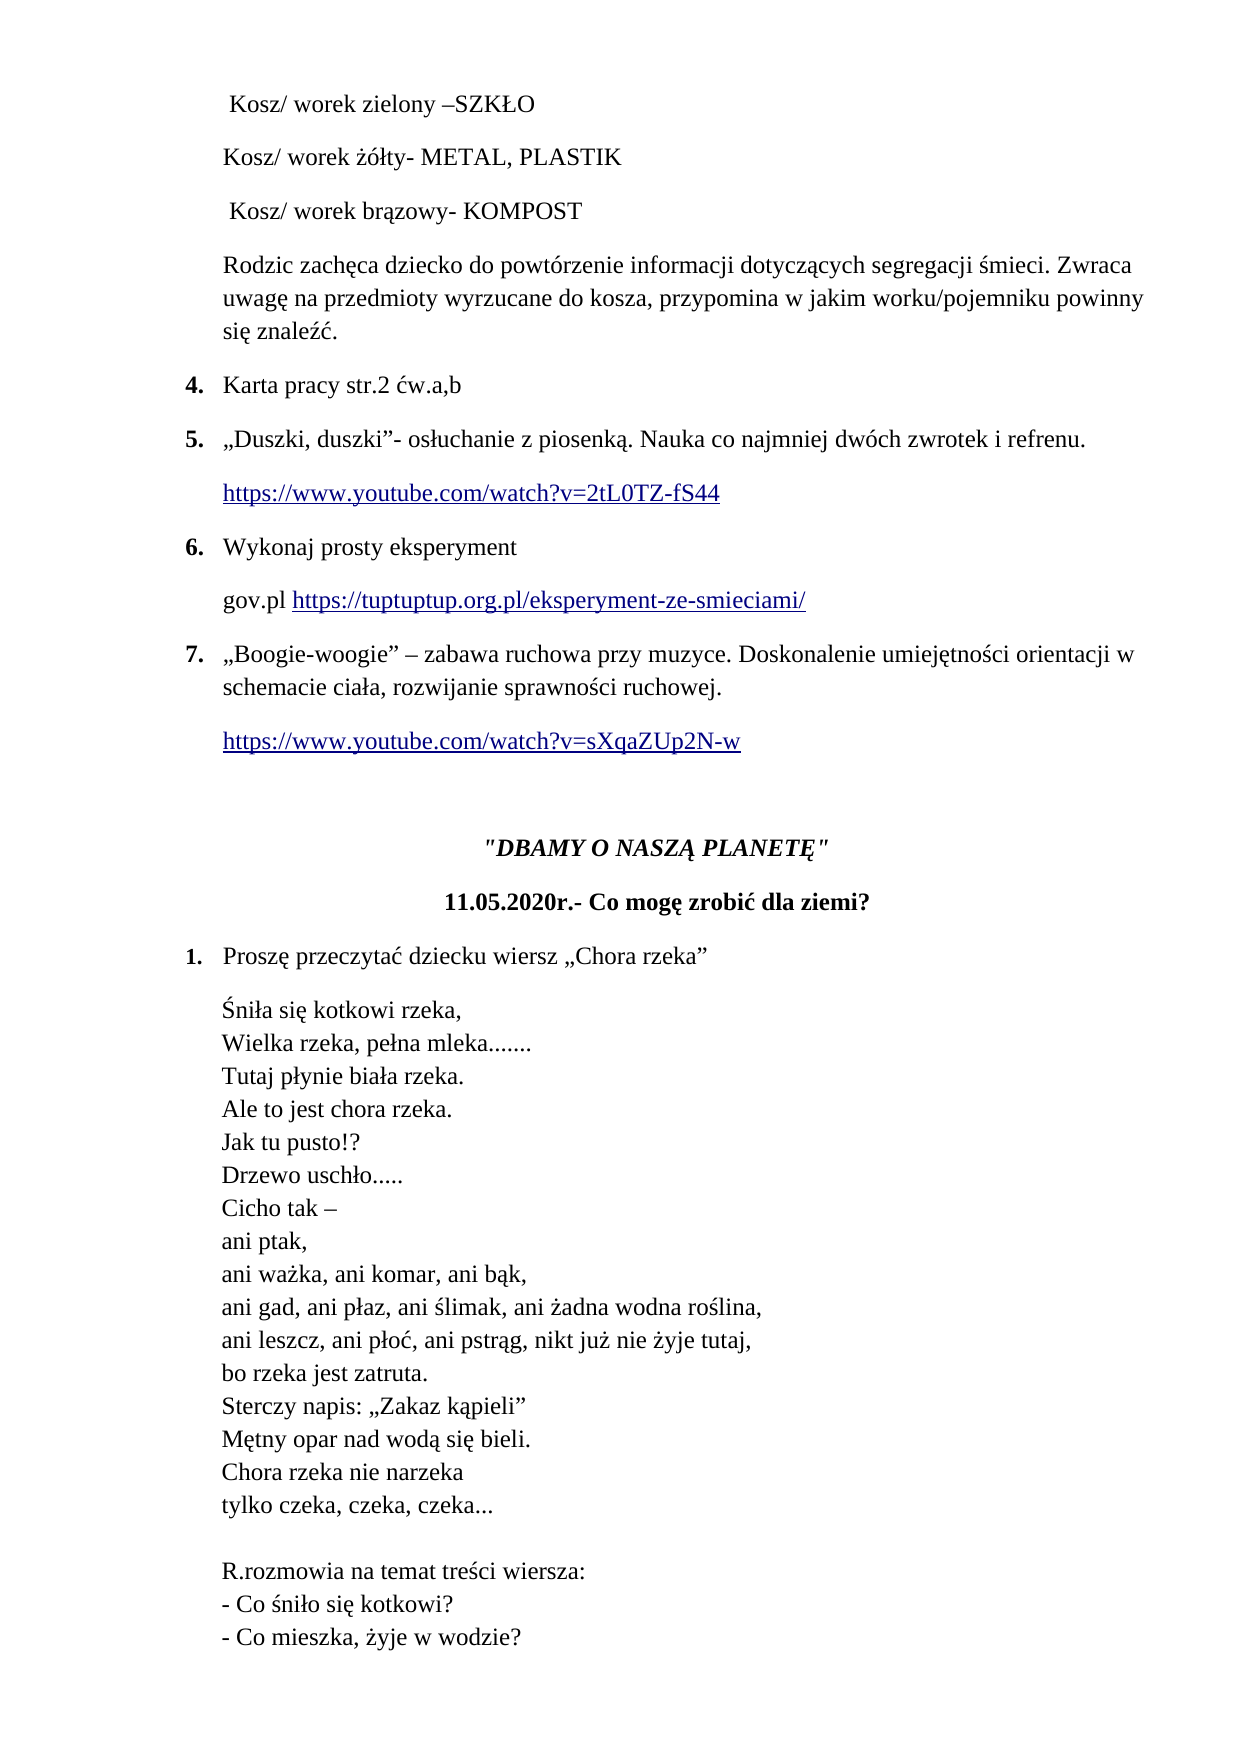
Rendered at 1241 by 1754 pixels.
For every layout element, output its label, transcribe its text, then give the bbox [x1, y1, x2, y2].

text Ale to jest chora rzeka. [221, 1094, 1167, 1122]
text R.rozmowia na temat treści wiersza: [221, 1556, 1167, 1585]
text Drzewo uschło..... [221, 1160, 1167, 1188]
text Kosz/ worek zielony –SZKŁO [223, 89, 1167, 117]
text Cicho tak – [221, 1193, 1167, 1222]
text "DBAMY O NASZĄ PLANETĘ" [148, 833, 1167, 862]
text Kosz/ worek żółty- METAL, PLASTIK [223, 142, 1167, 171]
text - Co śniło się kotkowi? [221, 1589, 1167, 1618]
text Wielka rzeka, pełna mleka....... [221, 1028, 1167, 1056]
text ani ptak, [221, 1226, 1167, 1254]
text Rodzic zachęca dziecko do powtórzenie informacji dotyczących segregacji śmieci. Zwraca uwagę na przedmioty wyrzucane do kosza, przypomina w jakim worku/pojemniku powinny się znaleźć. [223, 250, 1167, 345]
list Proszę przeczytać dziecku wiersz „Chora rzeka” [185, 941, 1167, 969]
text ani gad, ani płaz, ani ślimak, ani żadna wodna roślina, [221, 1292, 1167, 1321]
text https://www.youtube.com/watch?v=2tL0TZ-fS44 [223, 478, 1167, 507]
text Kosz/ worek brązowy- KOMPOST [223, 196, 1167, 225]
text Sterczy napis: „Zakaz kąpieli” [221, 1391, 1167, 1420]
text Śniła się kotkowi rzeka, [221, 995, 1167, 1023]
text Chora rzeka nie narzeka [221, 1457, 1167, 1486]
text ani ważka, ani komar, ani bąk, [221, 1259, 1167, 1288]
list „Boogie-woogie” – zabawa ruchowa przy muzyce. Doskonalenie umiejętności orientacji w schemacie ciała, rozwijanie sprawności ruchowej. [185, 639, 1167, 701]
list Karta pracy str.2 ćw.a,b [185, 370, 1167, 399]
list Wykonaj prosty eksperyment [185, 532, 1167, 560]
text 11.05.2020r.- Co mogę zrobić dla ziemi? [148, 887, 1167, 916]
text ani leszcz, ani płoć, ani pstrąg, nikt już nie żyje tutaj, [221, 1325, 1167, 1354]
text Jak tu pusto!? [221, 1127, 1167, 1156]
text gov.pl https://tuptuptup.org.pl/eksperyment-ze-smieciami/ [223, 586, 1167, 614]
text tylko czeka, czeka, czeka... [221, 1490, 1167, 1519]
list „Duszki, duszki”- osłuchanie z piosenką. Nauka co najmniej dwóch zwrotek i refrenu. [185, 424, 1167, 453]
text - Co mieszka, żyje w wodzie? [221, 1622, 1167, 1651]
text Mętny opar nad wodą się bieli. [221, 1424, 1167, 1453]
text Tutaj płynie biała rzeka. [221, 1061, 1167, 1089]
text bo rzeka jest zatruta. [221, 1358, 1167, 1387]
text https://www.youtube.com/watch?v=sXqaZUp2N-w [223, 726, 1167, 755]
